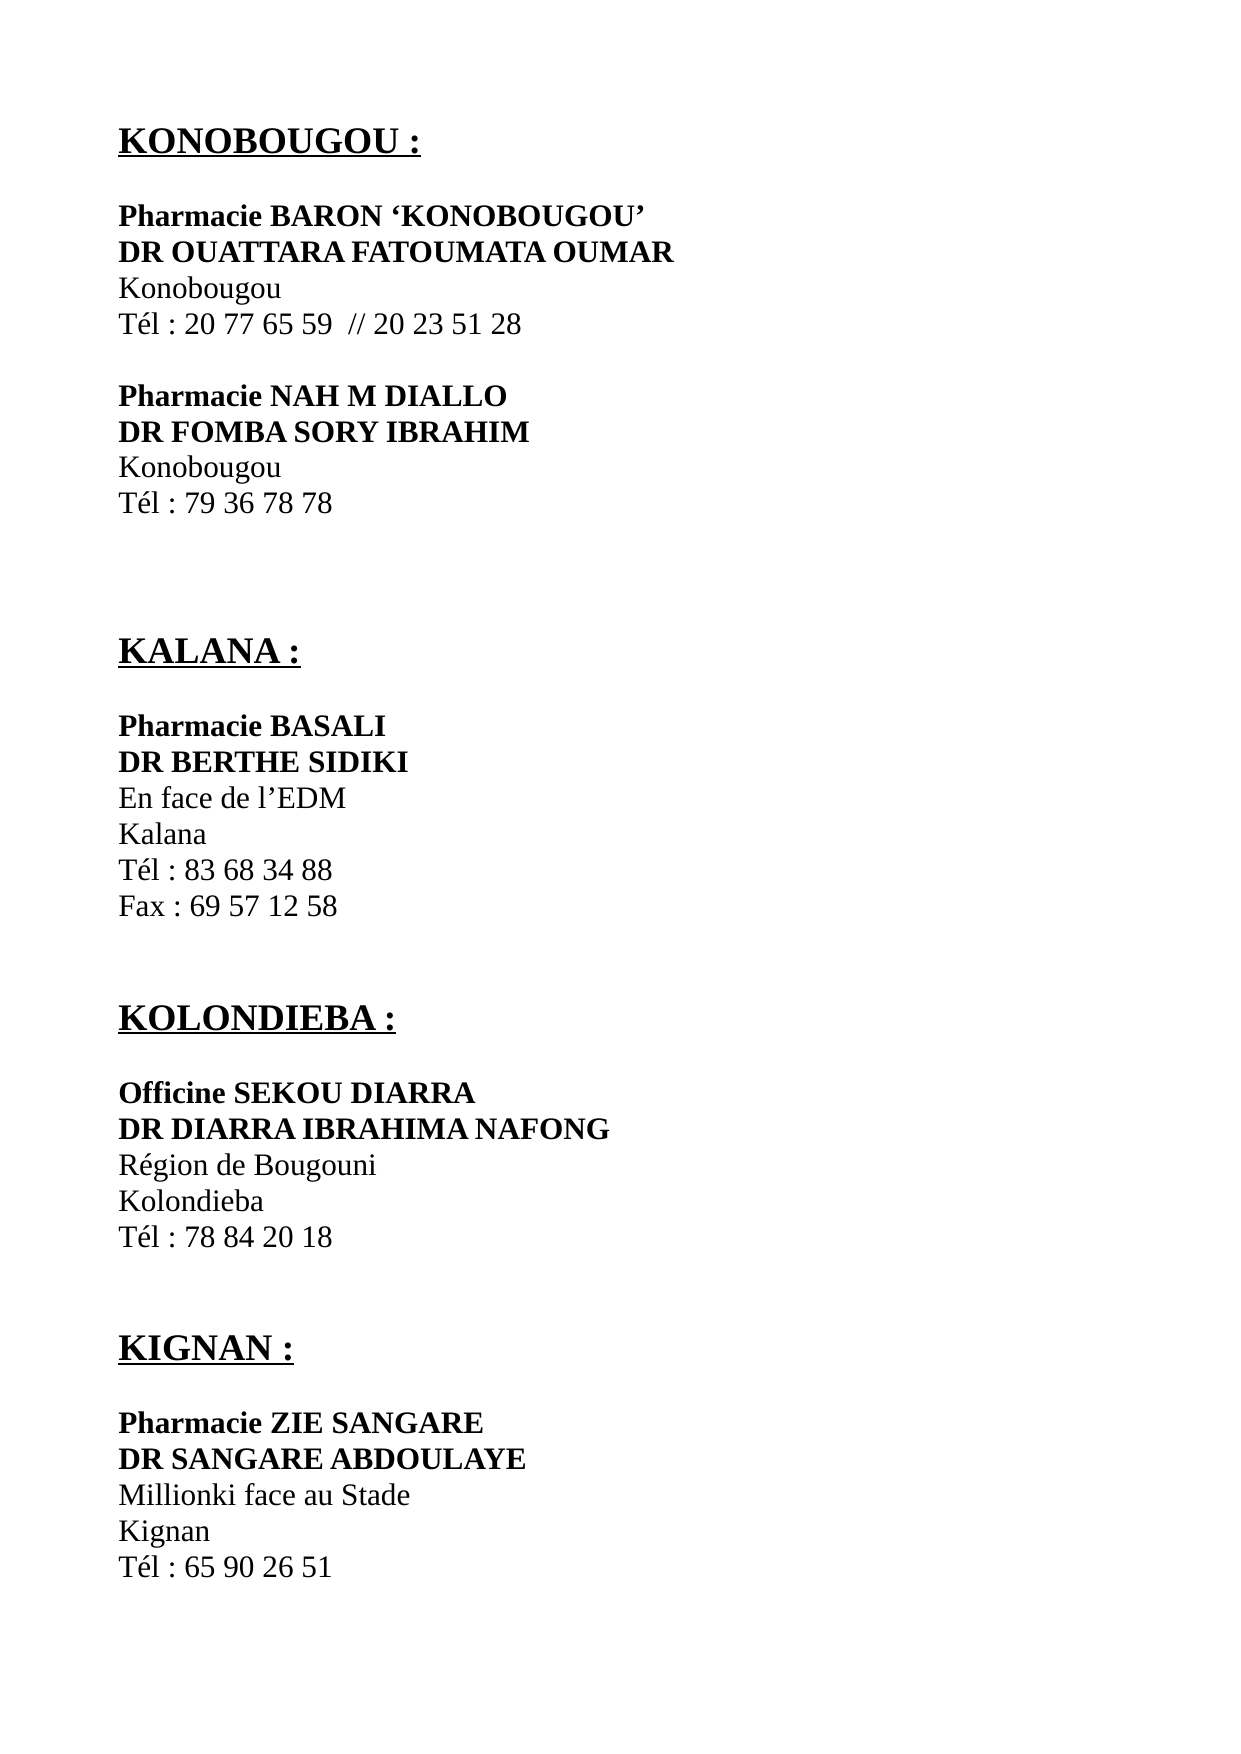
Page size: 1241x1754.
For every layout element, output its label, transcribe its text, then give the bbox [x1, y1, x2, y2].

text Pharmacie BARON ‘KONOBOUGOU’ [118, 197, 1122, 233]
text Tél : 79 36 78 78 [118, 485, 1122, 521]
text Pharmacie BASALI [118, 707, 1122, 743]
text DR OUATTARA FATOUMATA OUMAR [118, 233, 1122, 269]
text KALANA : [118, 628, 1122, 672]
text Officine SEKOU DIARRA [118, 1074, 1122, 1110]
text Tél : 78 84 20 18 [118, 1218, 1122, 1254]
text Tél : 83 68 34 88 [118, 851, 1122, 887]
text Millionki face au Stade [118, 1477, 1122, 1512]
text DR BERTHE SIDIKI [118, 743, 1122, 779]
text Konobougou [118, 449, 1122, 485]
text Pharmacie ZIE SANGARE [118, 1405, 1122, 1441]
text DR SANGARE ABDOULAYE [118, 1441, 1122, 1477]
text Région de Bougouni [118, 1146, 1122, 1182]
text Kignan [118, 1512, 1122, 1548]
text Kalana [118, 815, 1122, 851]
text Tél : 20 77 65 59 // 20 23 51 28 [118, 305, 1122, 341]
text Fax : 69 57 12 58 [118, 887, 1122, 923]
text KONOBOUGOU : [118, 118, 1122, 161]
text Tél : 65 90 26 51 [118, 1548, 1122, 1584]
text DR FOMBA SORY IBRAHIM [118, 413, 1122, 449]
text DR DIARRA IBRAHIMA NAFONG [118, 1110, 1122, 1146]
text En face de l’EDM [118, 779, 1122, 815]
text KIGNAN : [118, 1326, 1122, 1369]
text Pharmacie NAH M DIALLO [118, 377, 1122, 413]
text Kolondieba [118, 1182, 1122, 1218]
text KOLONDIEBA : [118, 995, 1122, 1038]
text Konobougou [118, 269, 1122, 305]
